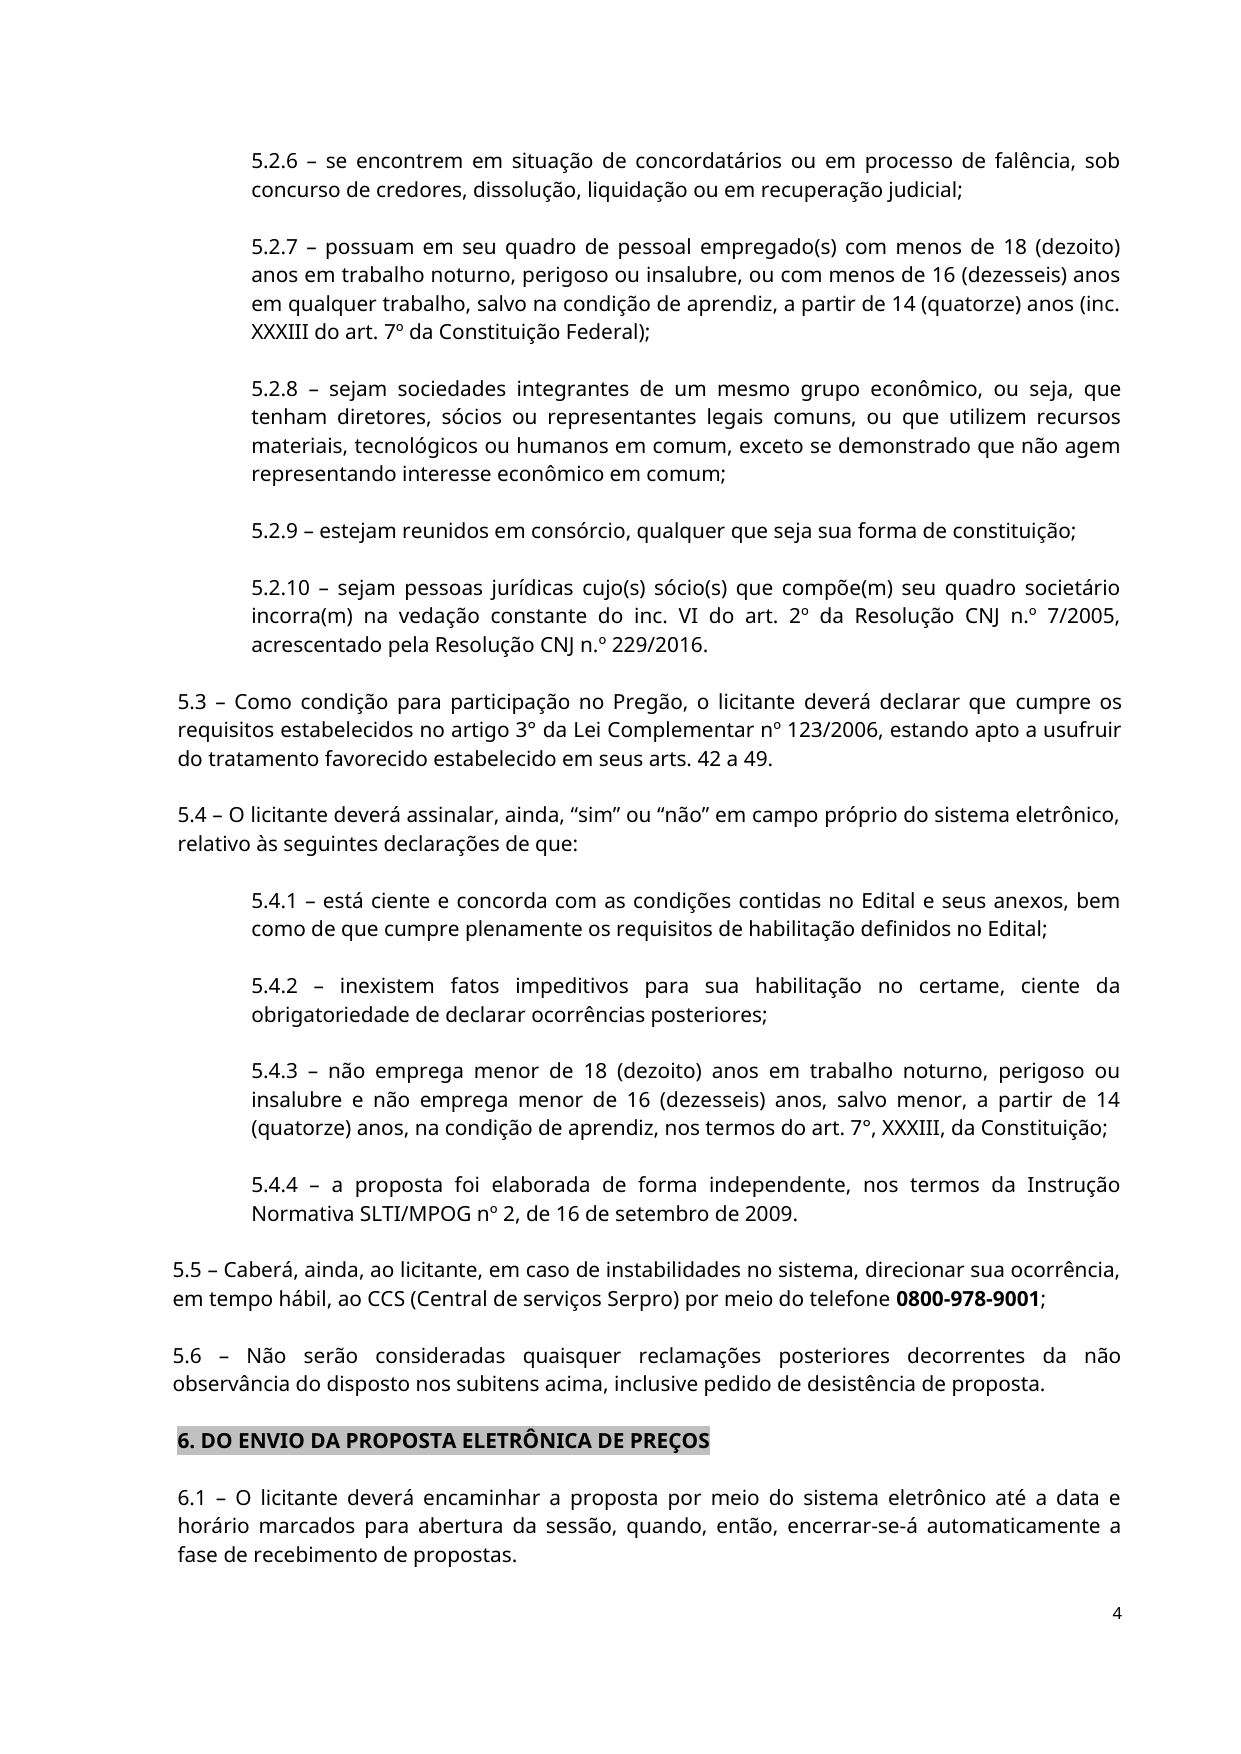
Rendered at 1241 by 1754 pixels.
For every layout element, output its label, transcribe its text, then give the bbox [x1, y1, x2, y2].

text 5.2.9 – estejam reunidos em consórcio, qualquer que seja sua forma de constituição; [251, 516, 1122, 545]
text 6. DO ENVIO DA PROPOSTA ELETRÔNICA DE PREÇOS [177, 1426, 1122, 1455]
text 5.4.4 – a proposta foi elaborada de forma independente, nos termos da Instrução Normativa SLTI/MPOG nº 2, de 16 de setembro de 2009. [251, 1170, 1122, 1227]
text 6.1 – O licitante deverá encaminhar a proposta por meio do sistema eletrônico até a data e horário marcados para abertura da sessão, quando, então, encerrar-se-á automaticamente a fase de recebimento de propostas. [177, 1483, 1122, 1568]
text 5.2.7 – possuam em seu quadro de pessoal empregado(s) com menos de 18 (dezoito) anos em trabalho noturno, perigoso ou insalubre, ou com menos de 16 (dezesseis) anos em qualquer trabalho, salvo na condição de aprendiz, a partir de 14 (quatorze) anos (inc. XXXIII do art. 7º da Constituição Federal); [251, 232, 1122, 346]
text 5.2.10 – sejam pessoas jurídicas cujo(s) sócio(s) que compõe(m) seu quadro societário incorra(m) na vedação constante do inc. VI do art. 2º da Resolução CNJ n.º 7/2005, acrescentado pela Resolução CNJ n.º 229/2016. [251, 573, 1122, 658]
text 5.4.2 – inexistem fatos impeditivos para sua habilitação no certame, ciente da obrigatoriedade de declarar ocorrências posteriores; [251, 971, 1122, 1028]
text 5.4 – O licitante deverá assinalar, ainda, “sim” ou “não” em campo próprio do sistema eletrônico, relativo às seguintes declarações de que: [177, 801, 1122, 857]
text 5.4.1 – está ciente e concorda com as condições contidas no Edital e seus anexos, bem como de que cumpre plenamente os requisitos de habilitação definidos no Edital; [251, 886, 1122, 943]
text 5.2.8 – sejam sociedades integrantes de um mesmo grupo econômico, ou seja, que tenham diretores, sócios ou representantes legais comuns, ou que utilizem recursos materiais, tecnológicos ou humanos em comum, exceto se demonstrado que não agem representando interesse econômico em comum; [251, 374, 1122, 488]
text 5.3 – Como condição para participação no Pregão, o licitante deverá declarar que cumpre os requisitos estabelecidos no artigo 3° da Lei Complementar nº 123/2006, estando apto a usufruir do tratamento favorecido estabelecido em seus arts. 42 a 49. [177, 687, 1122, 772]
text 5.6 – Não serão consideradas quaisquer reclamações posteriores decorrentes da não observância do disposto nos subitens acima, inclusive pedido de desistência de proposta. [172, 1341, 1122, 1398]
text 5.4.3 – não emprega menor de 18 (dezoito) anos em trabalho noturno, perigoso ou insalubre e não emprega menor de 16 (dezesseis) anos, salvo menor, a partir de 14 (quatorze) anos, na condição de aprendiz, nos termos do art. 7°, XXXIII, da Constituição; [251, 1057, 1122, 1142]
text 5.2.6 – se encontrem em situação de concordatários ou em processo de falência, sob concurso de credores, dissolução, liquidação ou em recuperação judicial; [251, 147, 1122, 203]
text 5.5 – Caberá, ainda, ao licitante, em caso de instabilidades no sistema, direcionar sua ocorrência, em tempo hábil, ao CCS (Central de serviços Serpro) por meio do telefone 0800-978-9001; [172, 1256, 1122, 1312]
